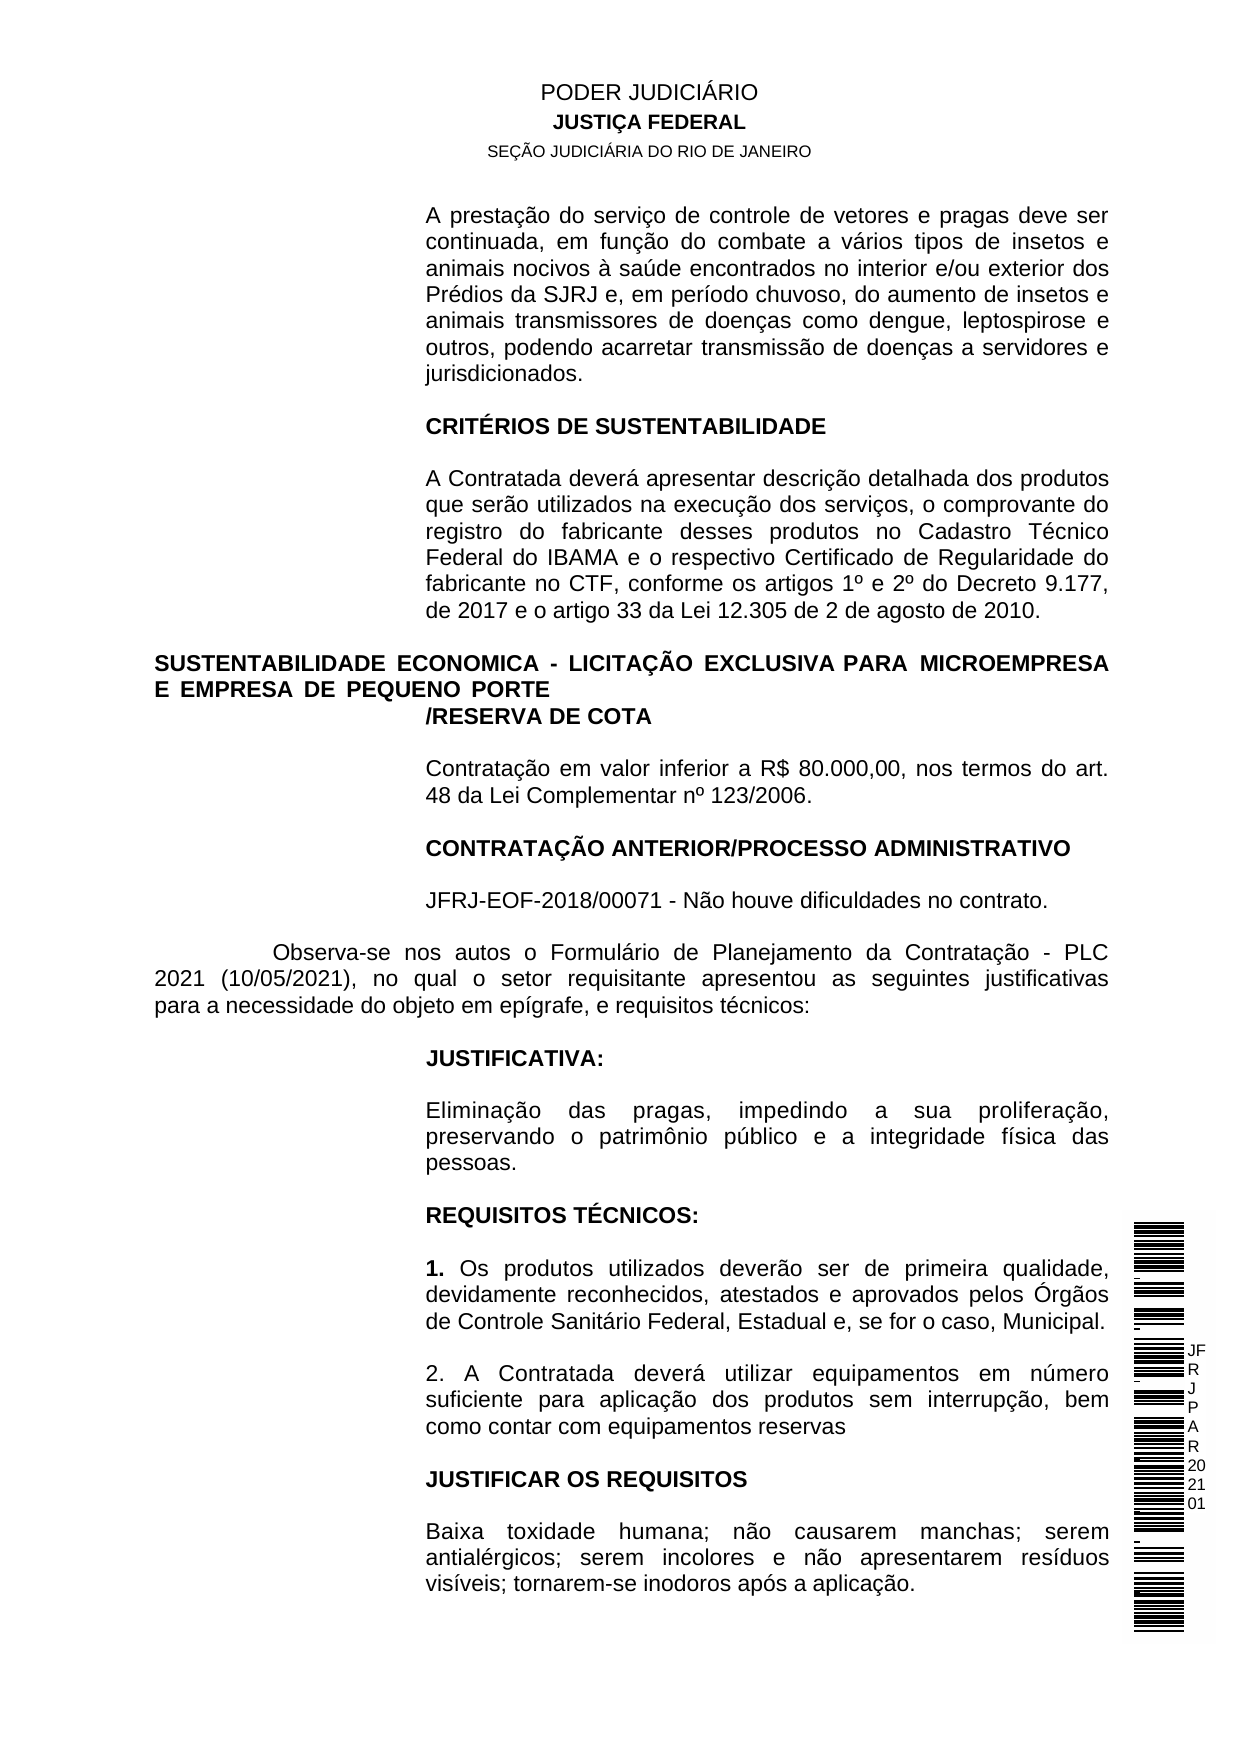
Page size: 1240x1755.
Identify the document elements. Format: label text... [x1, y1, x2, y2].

text /RESERVA DE COTA [425, 703, 1227, 729]
text Observa-se nos autos o Formulário de Planejamento da Contratação - PLC 2021 (10/05/2021), no qual o setor requisitante apresentou as seguintes justificativas para a necessidade do objeto em epígrafe, e requisitos técnicos: [154, 939, 1109, 1018]
text Contratação em valor inferior a R$ 80.000,00, nos termos do art. 48 da Lei Complementar nº 123/2006. [425, 755, 1109, 808]
text A Contratada deverá apresentar descrição detalhada dos produtos que serão utilizados na execução dos serviços, o comprovante do registro do fabricante desses produtos no Cadastro Técnico Federal do IBAMA e o respectivo Certificado de Regularidade do fabricante no CTF, conforme os artigos 1º e 2º do Decreto 9.177, de 2017 e o artigo 33 da Lei 12.305 de 2 de agosto de 2010. [425, 465, 1109, 623]
text JFRJ-EOF-2018/00071 - Não houve dificuldades no contrato. [425, 887, 1227, 913]
text SUSTENTABILIDADE ECONOMICA - LICITAÇÃO EXCLUSIVA PARA MICROEMPRESA E EMPRESA DE PEQUENO PORTE [154, 649, 1109, 703]
text CONTRATAÇÃO ANTERIOR/PROCESSO ADMINISTRATIVO [425, 834, 1227, 861]
text A prestação do serviço de controle de vetores e pragas deve ser continuada, em função do combate a vários tipos de insetos e animais nocivos à saúde encontrados no interior e/ou exterior dos Prédios da SJRJ e, em período chuvoso, do aumento de insetos e animais transmissores de doenças como dengue, leptospirose e outros, podendo acarretar transmissão de doenças a servidores e jurisdicionados. [425, 202, 1109, 386]
text JUSTIFICATIVA: [426, 1044, 1227, 1071]
text JUSTIFICAR OS REQUISITOS [425, 1466, 1122, 1492]
text REQUISITOS TÉCNICOS: [425, 1202, 1227, 1228]
text CRITÉRIOS DE SUSTENTABILIDADE [425, 413, 1227, 439]
text Baixa toxidade humana; não causarem manchas; serem antialérgicos; serem incolores e não apresentarem resíduos visíveis; tornarem-se inodoros após a aplicação. [425, 1518, 1109, 1597]
text 2. A Contratada deverá utilizar equipamentos em número suficiente para aplicação dos produtos sem interrupção, bem como contar com equipamentos reservas [425, 1360, 1109, 1439]
text 1. Os produtos utilizados deverão ser de primeira qualidade, devidamente reconhecidos, atestados e aprovados pelos Órgãos de Controle Sanitário Federal, Estadual e, se for o caso, Municipal. [425, 1255, 1109, 1334]
text Eliminação das pragas, impedindo a sua proliferação, preservando o patrimônio público e a integridade física das pessoas. [425, 1097, 1109, 1176]
text JFRJPAR202101791A [1187, 1341, 1206, 1513]
